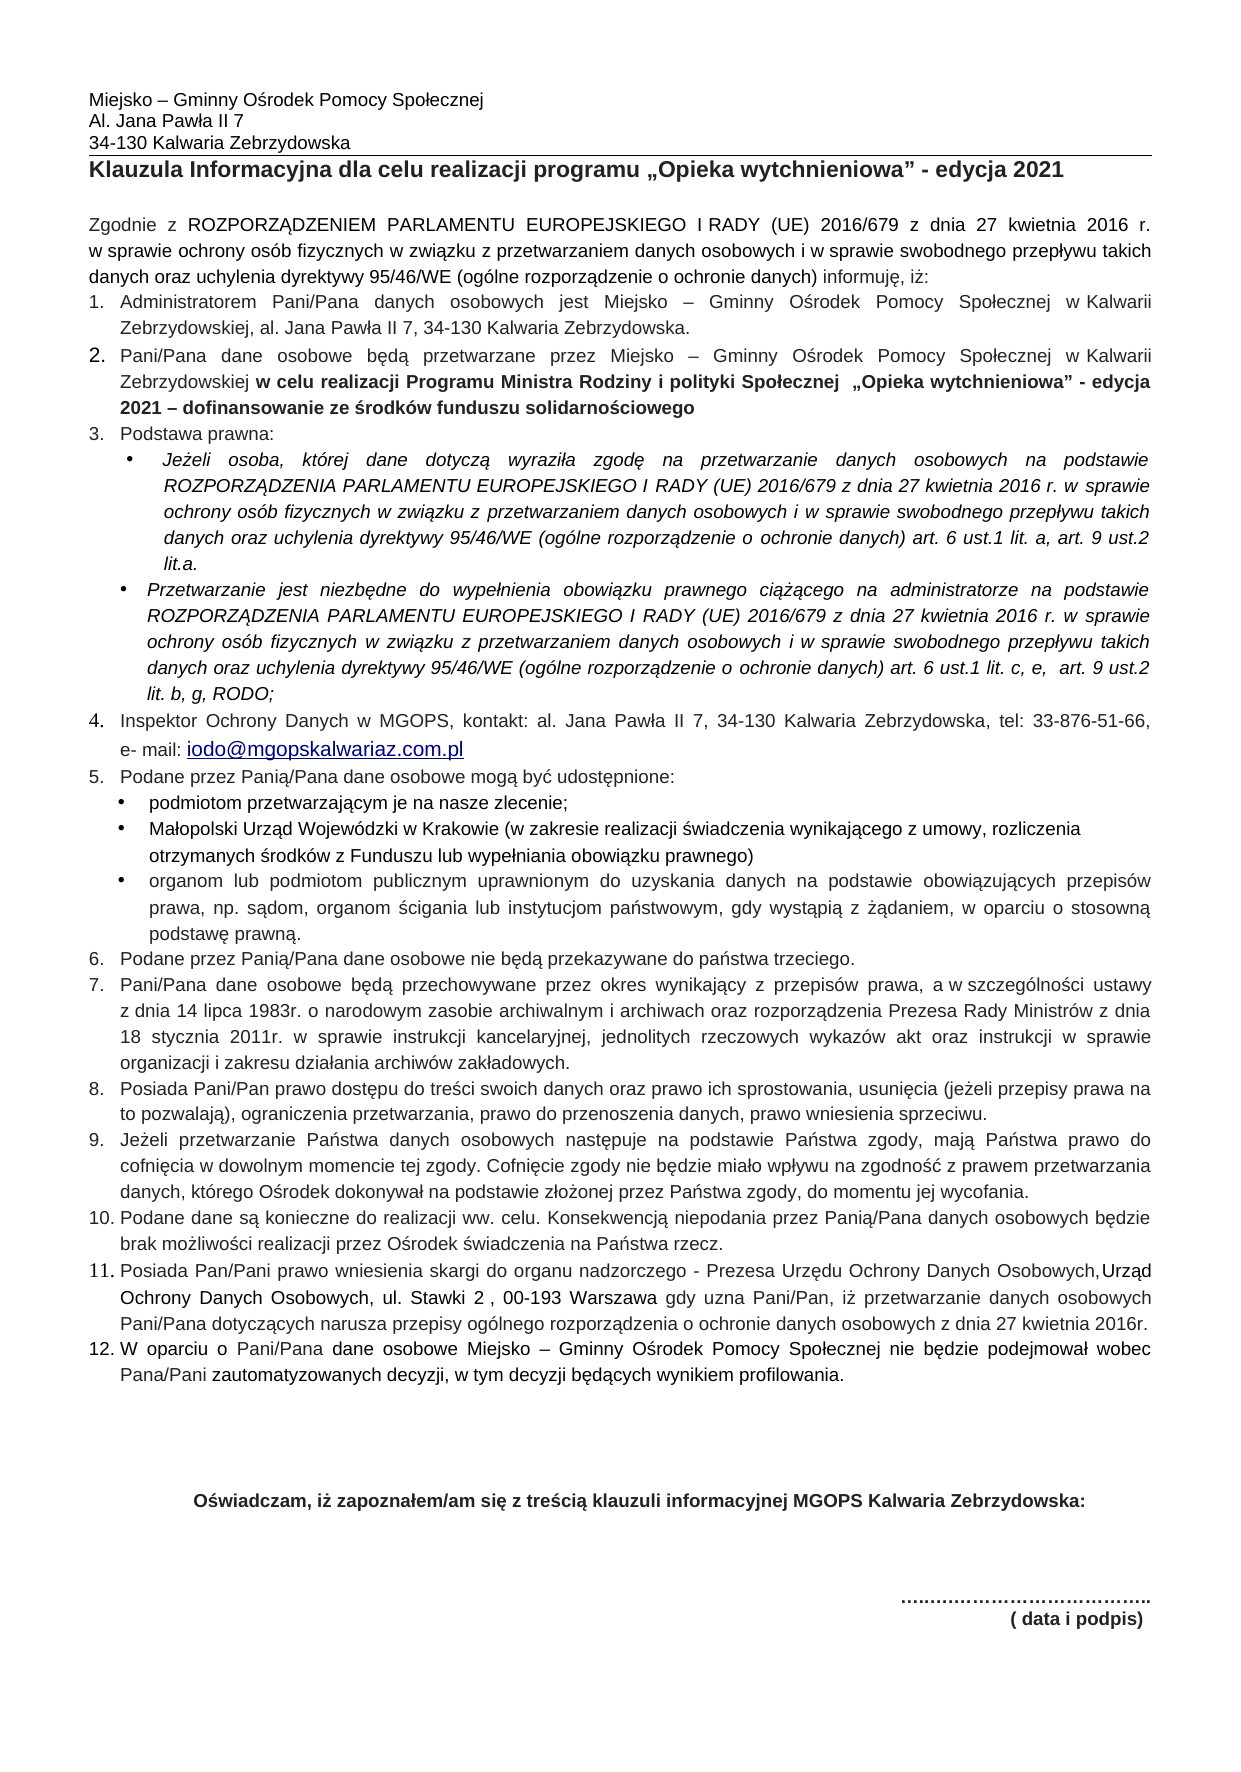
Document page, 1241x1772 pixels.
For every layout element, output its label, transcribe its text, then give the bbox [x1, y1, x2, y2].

subtitle organom lub podmiotom publicznym uprawnionym do uzyskania danych na podstawie obowiązujących przepisów prawa, np. sądom, organom ścigania lub instytucjom państwowym, gdy wystąpią z żądaniem, w oparciu o stosowną podstawę prawną. [118, 870, 1152, 944]
subtitle Inspektor Ochrony Danych w MGOPS, kontakt: al. Jana Pawła II 7, 34-130 Kalwaria Zebrzydowska, tel: 33-876-51-66, e- mail: iodo@mgopskalwariaz.com.pl [89, 708, 1152, 761]
subtitle Podane przez Panią/Pana dane osobowe mogą być udostępnione: [89, 766, 1152, 787]
subtitle W oparciu o Pani/Pana dane osobowe Miejsko – Gminny Ośrodek Pomocy Społecznej nie będzie podejmował wobec Pana/Pani zautomatyzowanych decyzji, w tym decyzji będących wynikiem profilowania. [89, 1338, 1152, 1386]
subtitle Pani/Pana dane osobowe będą przetwarzane przez Miejsko – Gminny Ośrodek Pomocy Społecznej w Kalwarii Zebrzydowskiej w celu realizacji Programu Ministra Rodziny i polityki Społecznej „Opieka wytchnieniowa” - edycja 2021 – dofinansowanie ze środków funduszu solidarnościowego [89, 343, 1152, 419]
subtitle Przetwarzanie jest niezbędne do wypełnienia obowiązku prawnego ciążącego na administratorze na podstawie ROZPORZĄDZENIA PARLAMENTU EUROPEJSKIEGO I RADY (UE) 2016/679 z dnia 27 kwietnia 2016 r. w sprawie ochrony osób fizycznych w związku z przetwarzaniem danych osobowych i w sprawie swobodnego przepływu takich danych oraz uchylenia dyrektywy 95/46/WE (ogólne rozporządzenie o ochronie danych) art. 6 ust.1 lit. c, e, art. 9 ust.2 lit. b, g, RODO; [120, 578, 1152, 704]
subtitle Zgodnie z ROZPORZĄDZENIEM PARLAMENTU EUROPEJSKIEGO I RADY (UE) 2016/679 z dnia 27 kwietnia 2016 r. w sprawie ochrony osób fizycznych w związku z przetwarzaniem danych osobowych i w sprawie swobodnego przepływu takich danych oraz uchylenia dyrektywy 95/46/WE (ogólne rozporządzenie o ochronie danych) informuję, iż: [89, 214, 1152, 287]
subtitle Pani/Pana dane osobowe będą przechowywane przez okres wynikający z przepisów prawa, a w szczególności ustawy z dnia 14 lipca 1983r. o narodowym zasobie archiwalnym i archiwach oraz rozporządzenia Prezesa Rady Ministrów z dnia 18 stycznia 2011r. w sprawie instrukcji kancelaryjnej, jednolitych rzeczowych wykazów akt oraz instrukcji w sprawie organizacji i zakresu działania archiwów zakładowych. [89, 974, 1152, 1073]
text …..….………………………….. ( data i podpis) [89, 1586, 1152, 1629]
subtitle Podane dane są konieczne do realizacji ww. celu. Konsekwencją niepodania przez Panią/Pana danych osobowych będzie brak możliwości realizacji przez Ośrodek świadczenia na Państwa rzecz. [89, 1207, 1152, 1254]
subtitle Podstawa prawna: [89, 423, 1152, 444]
subtitle Posiada Pan/Pani prawo wniesienia skargi do organu nadzorczego - Prezesa Urzędu Ochrony Danych Osobowych,Urząd Ochrony Danych Osobowych, ul. Stawki 2 , 00-193 Warszawa gdy uzna Pani/Pan, iż przetwarzanie danych osobowych Pani/Pana dotyczących narusza przepisy ogólnego rozporządzenia o ochronie danych osobowych z dnia 27 kwietnia 2016r. [89, 1258, 1152, 1334]
text Oświadczam, iż zapoznałem/am się z treścią klauzuli informacyjnej MGOPS Kalwaria Zebrzydowska: [89, 1490, 1152, 1512]
subtitle Podane przez Panią/Pana dane osobowe nie będą przekazywane do państwa trzeciego. [89, 948, 1152, 970]
subtitle Małopolski Urząd Wojewódzki w Krakowie (w zakresie realizacji świadczenia wynikającego z umowy, rozliczenia otrzymanych środków z Funduszu lub wypełniania obowiązku prawnego) [118, 818, 1152, 866]
subtitle Administratorem Pani/Pana danych osobowych jest Miejsko – Gminny Ośrodek Pomocy Społecznej w Kalwarii Zebrzydowskiej, al. Jana Pawła II 7, 34-130 Kalwaria Zebrzydowska. [89, 291, 1152, 339]
subtitle Klauzula Informacyjna dla celu realizacji programu „Opieka wytchnieniowa” - edycja 2021 [89, 156, 1152, 183]
subtitle Posiada Pani/Pan prawo dostępu do treści swoich danych oraz prawo ich sprostowania, usunięcia (jeżeli przepisy prawa na to pozwalają), ograniczenia przetwarzania, prawo do przenoszenia danych, prawo wniesienia sprzeciwu. [89, 1077, 1152, 1125]
subtitle podmiotom przetwarzającym je na nasze zlecenie; [118, 792, 1152, 814]
subtitle Jeżeli przetwarzanie Państwa danych osobowych następuje na podstawie Państwa zgody, mają Państwa prawo do cofnięcia w dowolnym momencie tej zgody. Cofnięcie zgody nie będzie miało wpływu na zgodność z prawem przetwarzania danych, którego Ośrodek dokonywał na podstawie złożonej przez Państwa zgody, do momentu jej wycofania. [89, 1129, 1152, 1202]
subtitle Jeżeli osoba, której dane dotyczą wyraziła zgodę na przetwarzanie danych osobowych na podstawie ROZPORZĄDZENIA PARLAMENTU EUROPEJSKIEGO I RADY (UE) 2016/679 z dnia 27 kwietnia 2016 r. w sprawie ochrony osób fizycznych w związku z przetwarzaniem danych osobowych i w sprawie swobodnego przepływu takich danych oraz uchylenia dyrektywy 95/46/WE (ogólne rozporządzenie o ochronie danych) art. 6 ust.1 lit. a, art. 9 ust.2 lit.a. [126, 449, 1152, 574]
